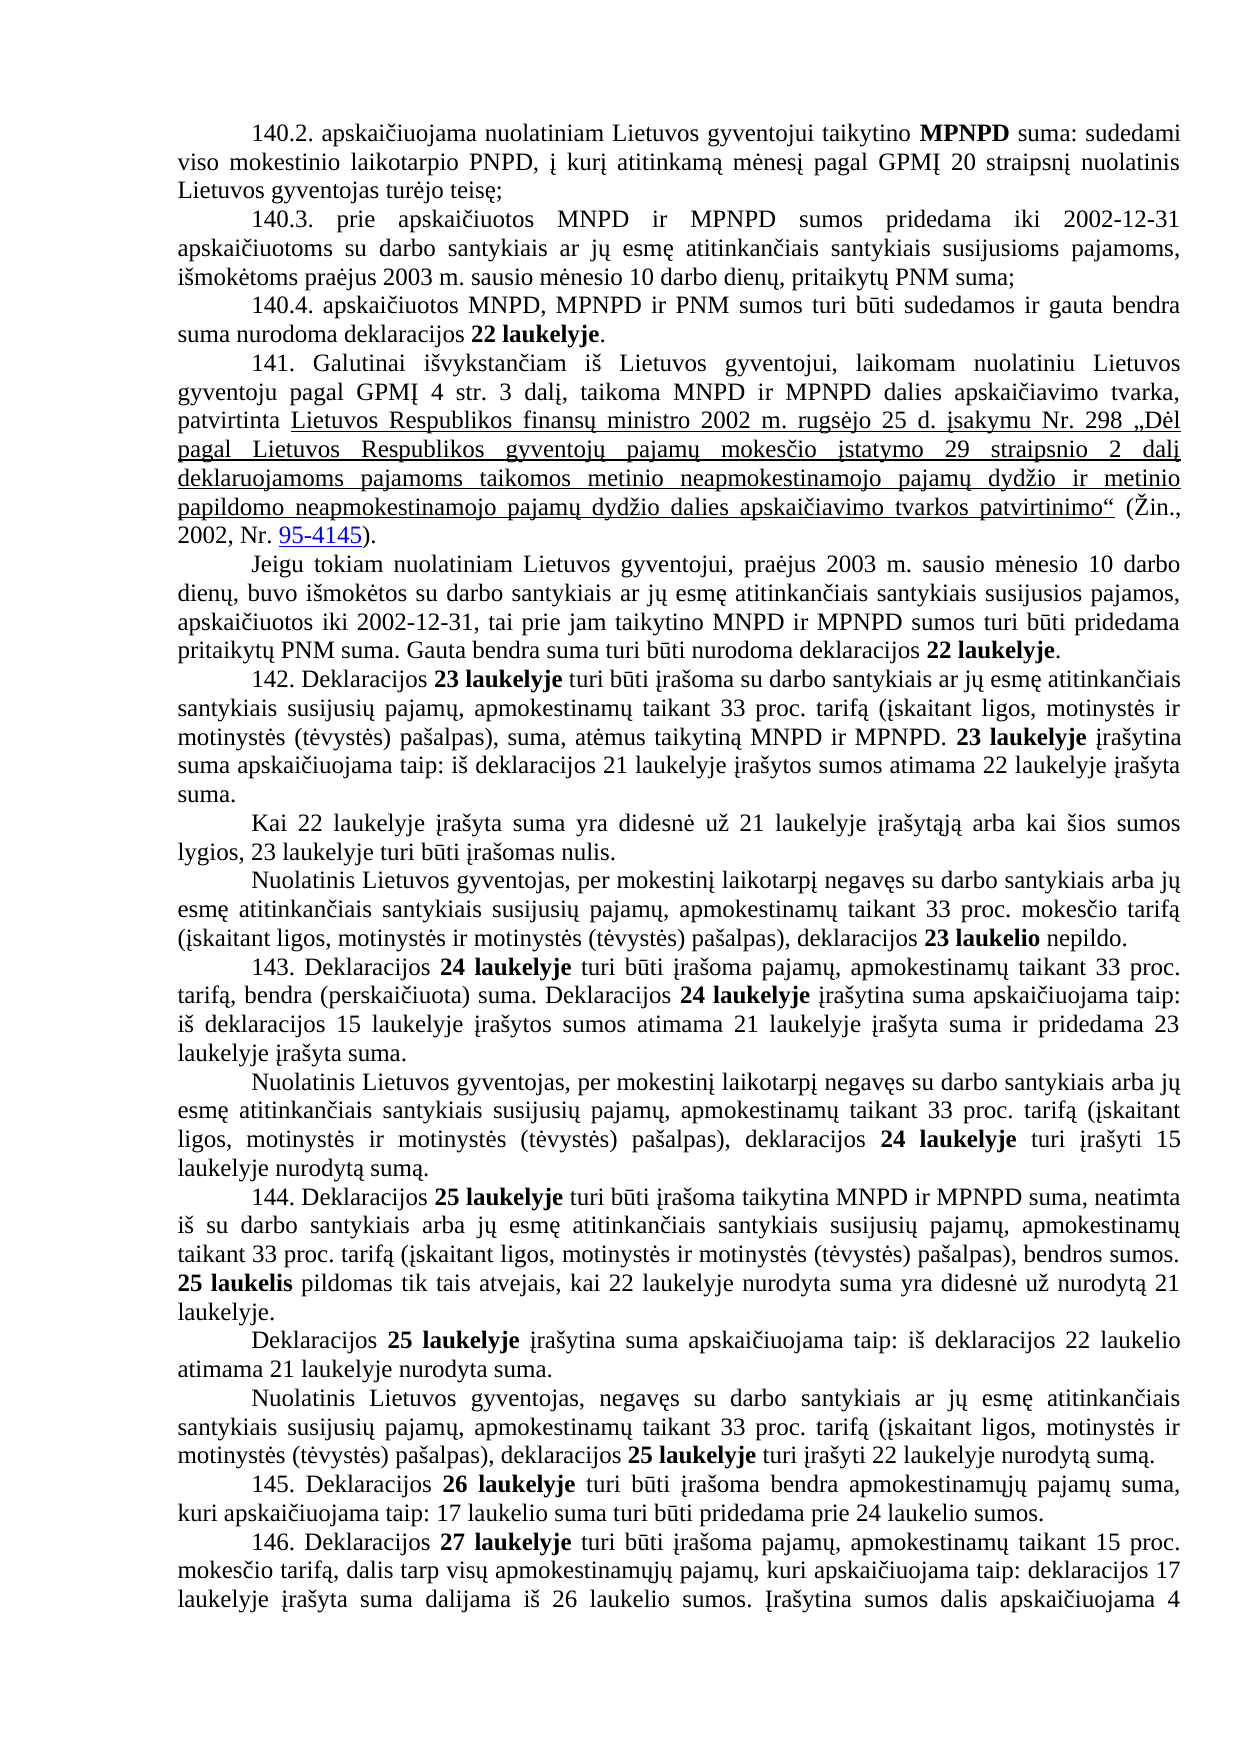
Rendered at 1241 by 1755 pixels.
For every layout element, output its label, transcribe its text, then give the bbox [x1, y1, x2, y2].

text 145. Deklaracijos 26 laukelyje turi būti įrašoma bendra apmokestinamųjų pajamų suma, kuri apskaičiuojama taip: 17 laukelio suma turi būti pridedama prie 24 laukelio sumos. [177, 1469, 1181, 1527]
text Nuolatinis Lietuvos gyventojas, negavęs su darbo santykiais ar jų esmę atitinkančiais santykiais susijusių pajamų, apmokestinamų taikant 33 proc. tarifą (įskaitant ligos, motinystės ir motinystės (tėvystės) pašalpas), deklaracijos 25 laukelyje turi įrašyti 22 laukelyje nurodytą sumą. [177, 1383, 1181, 1469]
text 144. Deklaracijos 25 laukelyje turi būti įrašoma taikytina MNPD ir MPNPD suma, neatimta iš su darbo santykiais arba jų esmę atitinkančiais santykiais susijusių pajamų, apmokestinamų taikant 33 proc. tarifą (įskaitant ligos, motinystės ir motinystės (tėvystės) pašalpas), bendros sumos. 25 laukelis pildomas tik tais atvejais, kai 22 laukelyje nurodyta suma yra didesnė už nurodytą 21 laukelyje. [177, 1182, 1181, 1326]
text 140.4. apskaičiuotos MNPD, MPNPD ir PNM sumos turi būti sudedamos ir gauta bendra suma nurodoma deklaracijos 22 laukelyje. [177, 291, 1181, 348]
text papildomo neapmokestinamojo pajamų dydžio dalies apskaičiavimo tvarkos patvirtinimo“ (Žin., 2002, Nr. 95-4145). [177, 489, 1181, 549]
text Deklaracijos 25 laukelyje įrašytina suma apskaičiuojama taip: iš deklaracijos 22 laukelio atimama 21 laukelyje nurodyta suma. [177, 1326, 1181, 1383]
text Nuolatinis Lietuvos gyventojas, per mokestinį laikotarpį negavęs su darbo santykiais arba jų esmę atitinkančiais santykiais susijusių pajamų, apmokestinamų taikant 33 proc. tarifą (įskaitant ligos, motinystės ir motinystės (tėvystės) pašalpas), deklaracijos 24 laukelyje turi įrašyti 15 laukelyje nurodytą sumą. [177, 1067, 1181, 1182]
text deklaruojamoms pajamoms taikomos metinio neapmokestinamojo pajamų dydžio ir metinio [177, 460, 1181, 488]
text Nuolatinis Lietuvos gyventojas, per mokestinį laikotarpį negavęs su darbo santykiais arba jų esmę atitinkančiais santykiais susijusių pajamų, apmokestinamų taikant 33 proc. mokesčio tarifą (įskaitant ligos, motinystės ir motinystės (tėvystės) pašalpas), deklaracijos 23 laukelio nepildo. [177, 866, 1181, 952]
text 142. Deklaracijos 23 laukelyje turi būti įrašoma su darbo santykiais ar jų esmę atitinkančiais santykiais susijusių pajamų, apmokestinamų taikant 33 proc. tarifą (įskaitant ligos, motinystės ir motinystės (tėvystės) pašalpas), suma, atėmus taikytiną MNPD ir MPNPD. 23 laukelyje įrašytina suma apskaičiuojama taip: iš deklaracijos 21 laukelyje įrašytos sumos atimama 22 laukelyje įrašyta suma. [177, 664, 1181, 808]
text Kai 22 laukelyje įrašyta suma yra didesnė už 21 laukelyje įrašytąją arba kai šios sumos lygios, 23 laukelyje turi būti įrašomas nulis. [177, 808, 1181, 866]
text Jeigu tokiam nuolatiniam Lietuvos gyventojui, praėjus 2003 m. sausio mėnesio 10 darbo dienų, buvo išmokėtos su darbo santykiais ar jų esmę atitinkančiais santykiais susijusios pajamos, apskaičiuotos iki 2002-12-31, tai prie jam taikytino MNPD ir MPNPD sumos turi būti pridedama pritaikytų PNM suma. Gauta bendra suma turi būti nurodoma deklaracijos 22 laukelyje. [177, 549, 1181, 664]
text 141. Galutinai išvykstančiam iš Lietuvos gyventojui, laikomam nuolatiniu Lietuvos gyventoju pagal GPMĮ 4 str. 3 dalį, taikoma MNPD ir MPNPD dalies apskaičiavimo tvarka, patvirtinta Lietuvos Respublikos finansų ministro 2002 m. rugsėjo 25 d. įsakymu Nr. 298 „Dėl pagal Lietuvos Respublikos gyventojų pajamų mokesčio įstatymo 29 straipsnio 2 dalį [177, 348, 1181, 459]
text 146. Deklaracijos 27 laukelyje turi būti įrašoma pajamų, apmokestinamų taikant 15 proc. mokesčio tarifą, dalis tarp visų apmokestinamųjų pajamų, kuri apskaičiuojama taip: deklaracijos 17 laukelyje įrašyta suma dalijama iš 26 laukelio sumos. Įrašytina sumos dalis apskaičiuojama 4 [177, 1527, 1181, 1613]
text 140.2. apskaičiuojama nuolatiniam Lietuvos gyventojui taikytino MPNPD suma: sudedami viso mokestinio laikotarpio PNPD, į kurį atitinkamą mėnesį pagal GPMĮ 20 straipsnį nuolatinis Lietuvos gyventojas turėjo teisę; [177, 118, 1181, 204]
text 140.3. prie apskaičiuotos MNPD ir MPNPD sumos pridedama iki 2002-12-31 apskaičiuotoms su darbo santykiais ar jų esmę atitinkančiais santykiais susijusioms pajamoms, išmokėtoms praėjus 2003 m. sausio mėnesio 10 darbo dienų, pritaikytų PNM suma; [177, 204, 1181, 291]
text 143. Deklaracijos 24 laukelyje turi būti įrašoma pajamų, apmokestinamų taikant 33 proc. tarifą, bendra (perskaičiuota) suma. Deklaracijos 24 laukelyje įrašytina suma apskaičiuojama taip: iš deklaracijos 15 laukelyje įrašytos sumos atimama 21 laukelyje įrašyta suma ir pridedama 23 laukelyje įrašyta suma. [177, 952, 1181, 1067]
